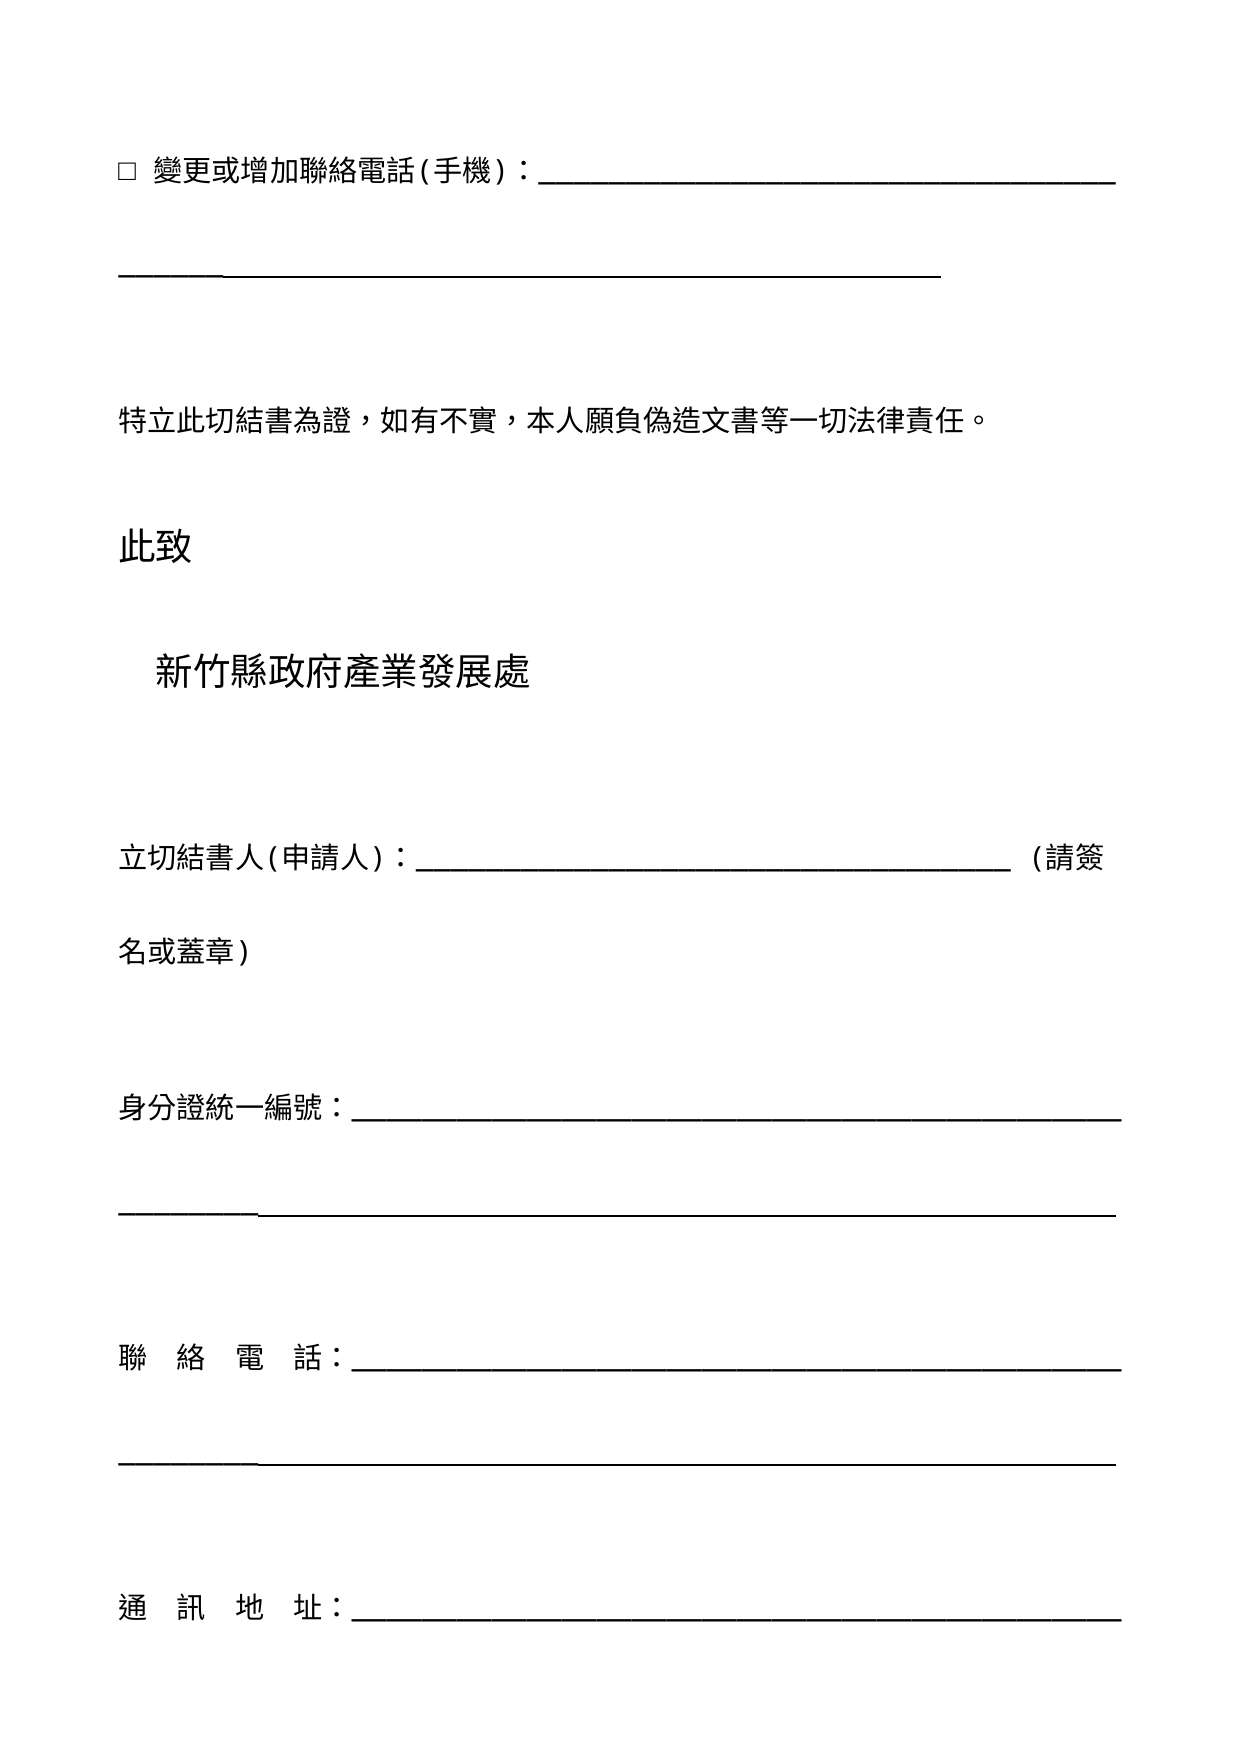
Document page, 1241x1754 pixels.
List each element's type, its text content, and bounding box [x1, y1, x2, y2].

text 此致 [118, 502, 1122, 564]
text □ 變更或增加聯絡電話(手機)：_______________________________________ [118, 127, 1122, 283]
text 身分證統一編號：____________________________________________________ [118, 1064, 1122, 1221]
text 新竹縣政府產業發展處 [118, 627, 1122, 689]
text 立切結書人(申請人)：__________________________________ (請簽名或蓋章) [118, 814, 1122, 971]
text 通 訊 地 址：____________________________________________ [118, 1564, 1122, 1627]
text 聯 絡 電 話：____________________________________________________ [118, 1314, 1122, 1471]
text 特立此切結書為證，如有不實，本人願負偽造文書等一切法律責任。 [118, 377, 1122, 439]
